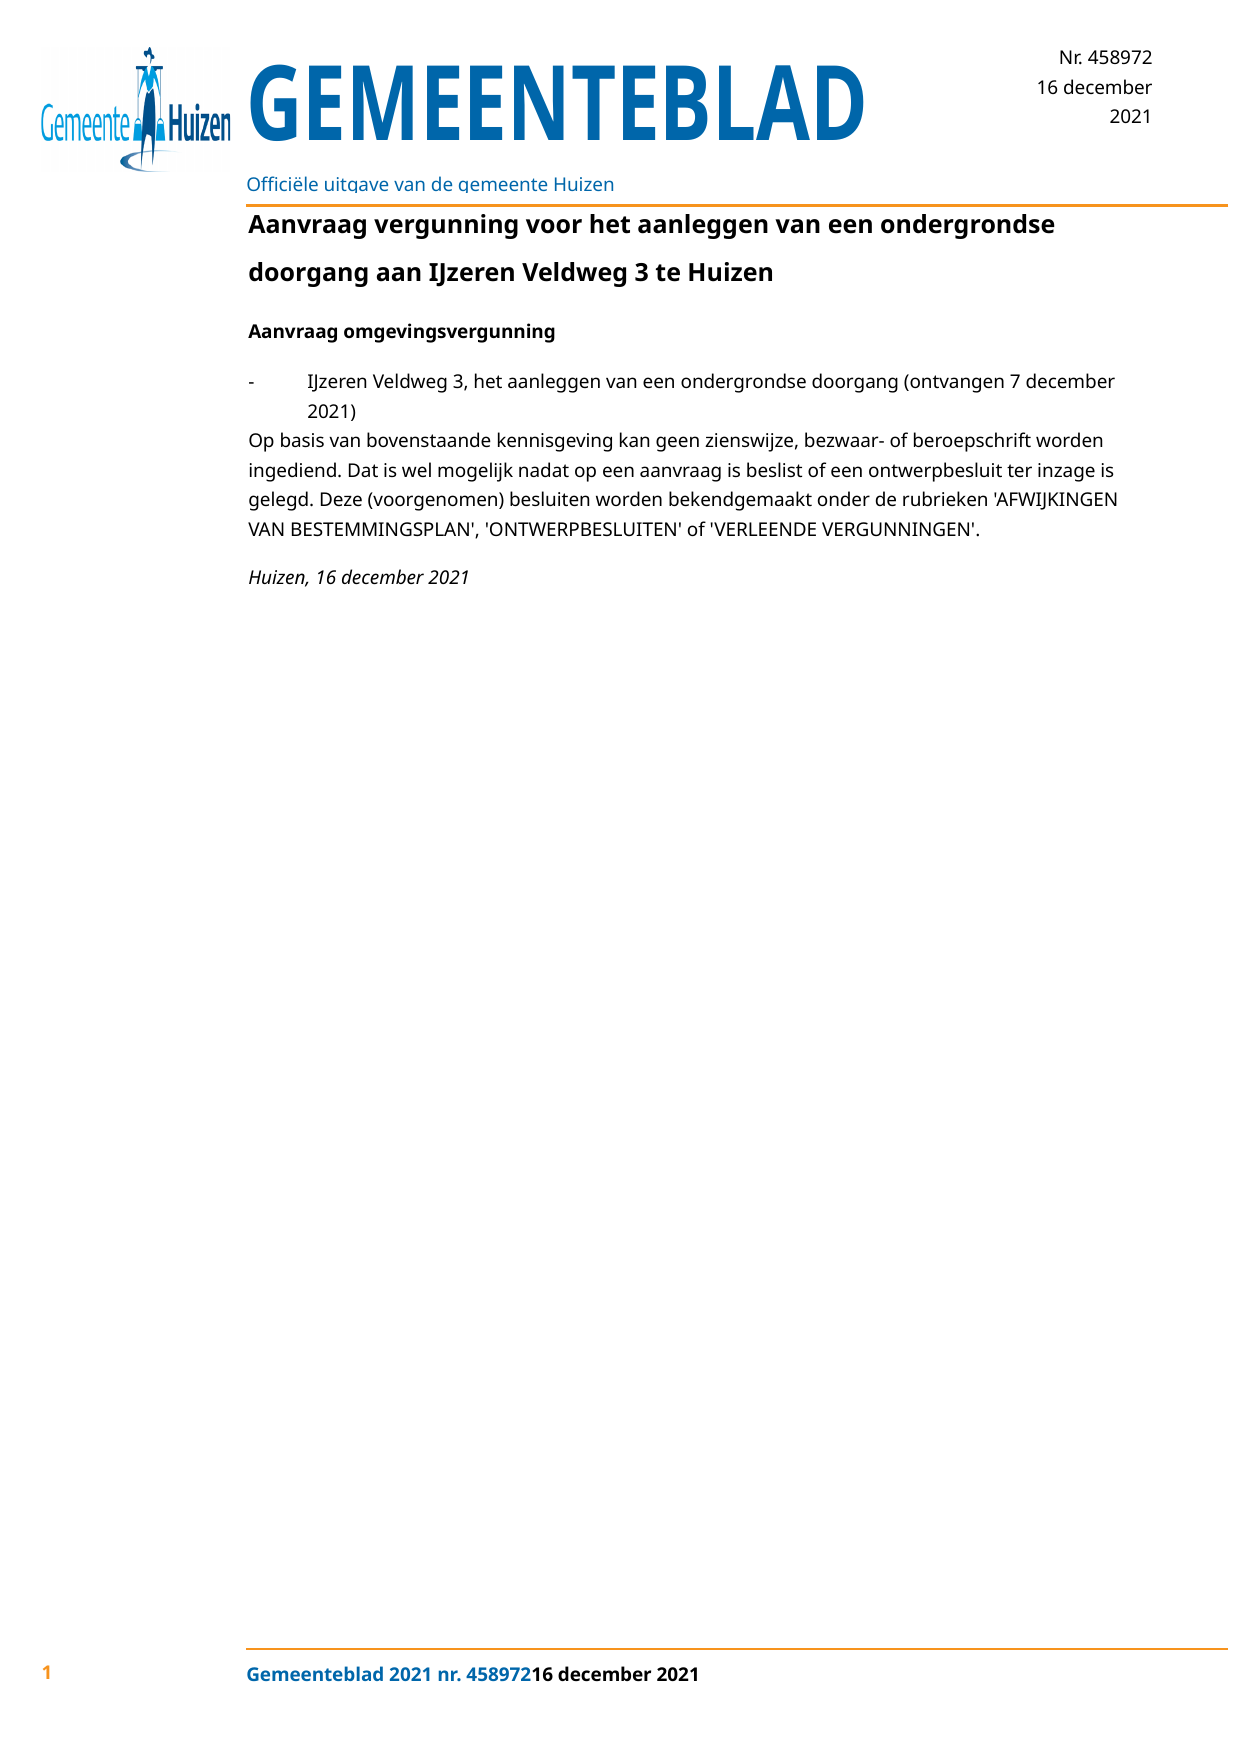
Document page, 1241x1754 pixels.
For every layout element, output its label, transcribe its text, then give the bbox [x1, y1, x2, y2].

text Op basis van bovenstaande kennisgeving kan geen zienswijze, bezwaar- of beroepschrift worden ingediend. Dat is wel mogelijk nadat op een aanvraag is beslist of een ontwerpbesluit ter inzage is gelegd. Deze (voorgenomen) besluiten worden bekendgemaakt onder de rubrieken 'AFWIJKINGEN VAN BESTEMMINGSPLAN', 'ONTWERPBESLUITEN' of 'VERLEENDE VERGUNNINGEN'. [248, 427, 1152, 542]
text Huizen, 16 december 2021 [248, 564, 1152, 590]
list IJzeren Veldweg 3, het aanleggen van een ondergrondse doorgang (ontvangen 7 december 2021) [248, 368, 1152, 424]
text Aanvraag omgevingsvergunning [248, 318, 1152, 344]
text Aanvraag vergunning voor het aanleggen van een ondergrondse doorgang aan IJzeren Veldweg 3 te Huizen [248, 207, 1152, 288]
picture [41, 47, 231, 172]
